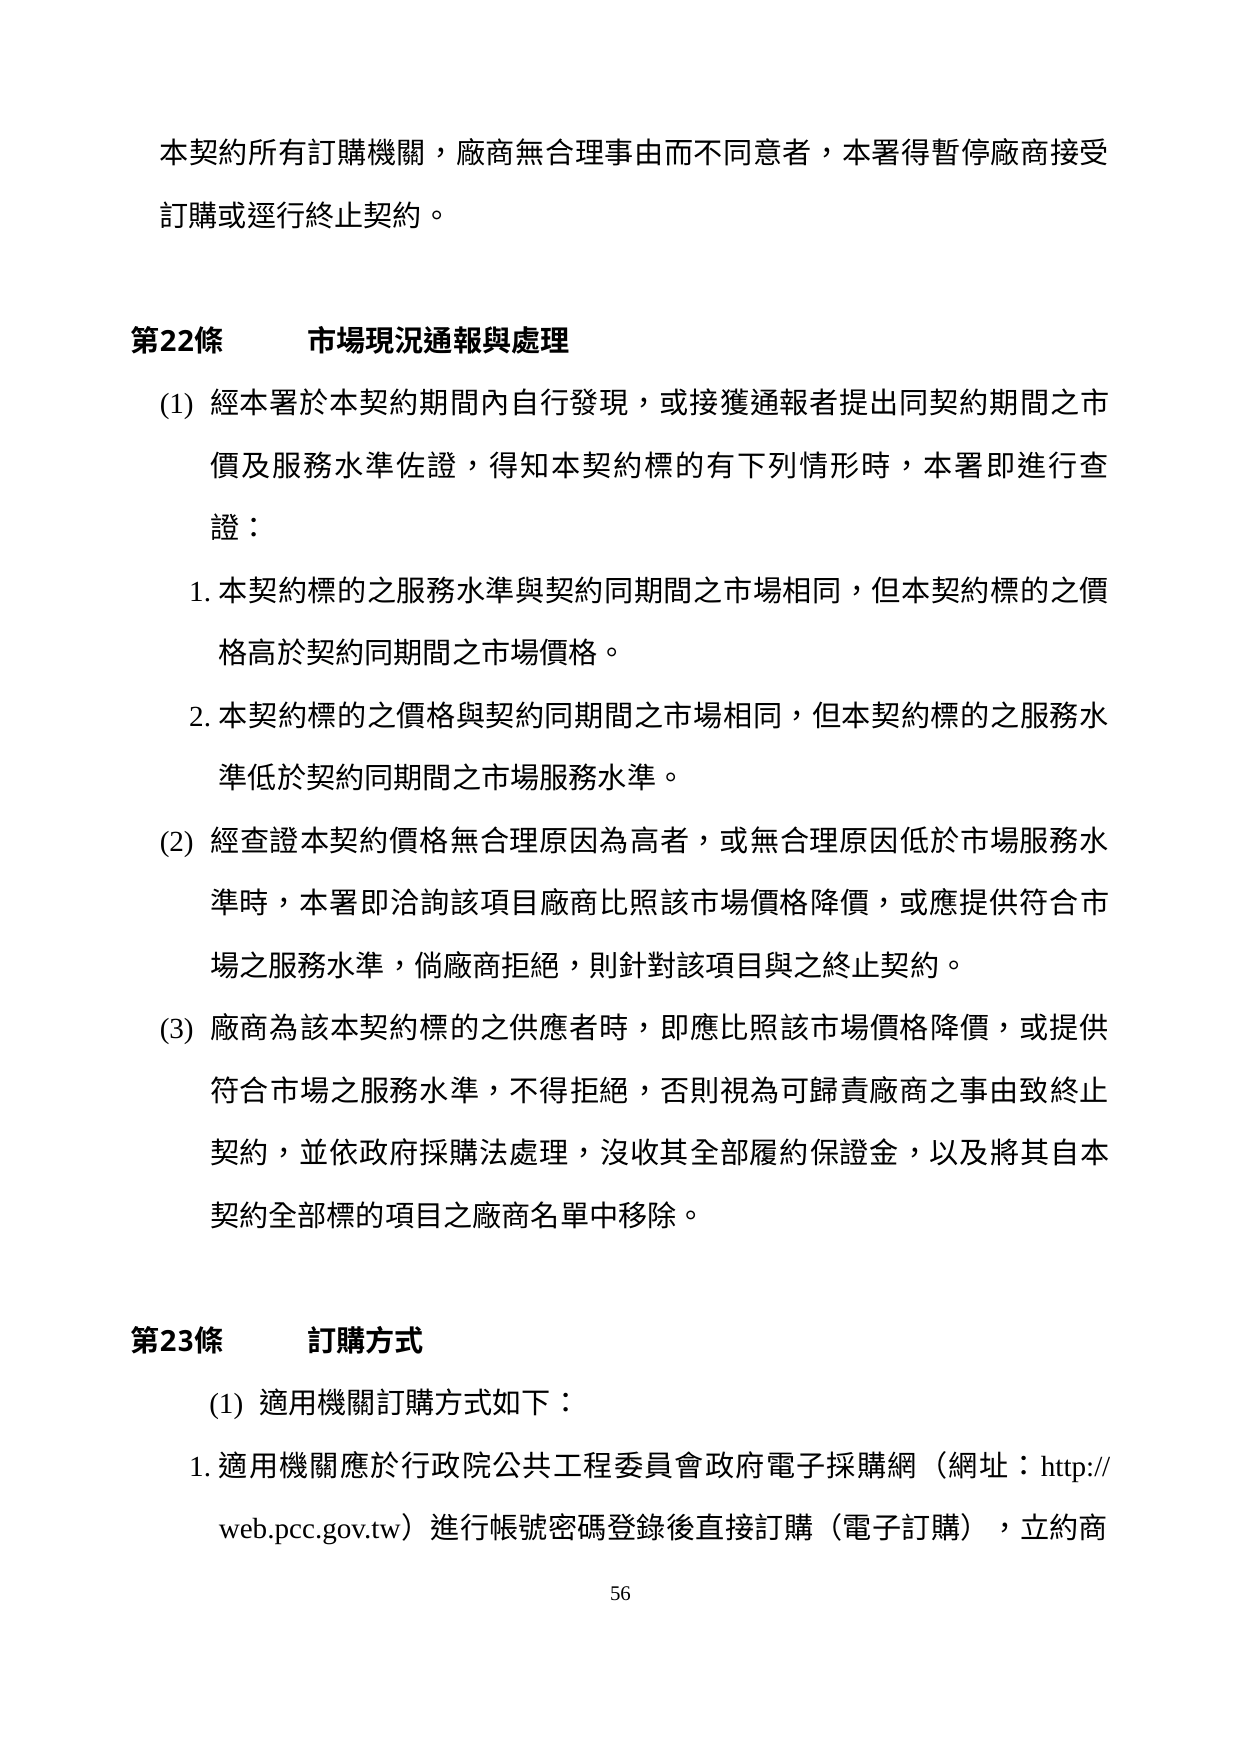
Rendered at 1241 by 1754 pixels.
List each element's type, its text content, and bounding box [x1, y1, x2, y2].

text 本契約所有訂購機關，廠商無合理事由而不同意者，本署得暫停廠商接受訂購或逕行終止契約。 [159, 109, 1110, 234]
list 適用機關訂購方式如下： [209, 1359, 1110, 1422]
list 適用機關應於行政院公共工程委員會政府電子採購網（網址：http://web.pcc.gov.tw）進行帳號密碼登錄後直接訂購（電子訂購），立約商 [189, 1422, 1110, 1547]
list 市場現況通報與處理 [130, 297, 1110, 359]
list 廠商為該本契約標的之供應者時，即應比照該市場價格降價，或提供符合市場之服務水準，不得拒絕，否則視為可歸責廠商之事由致終止契約，並依政府採購法處理，沒收其全部履約保證金，以及將其自本契約全部標的項目之廠商名單中移除。 [159, 984, 1110, 1234]
list 經本署於本契約期間內自行發現，或接獲通報者提出同契約期間之市價及服務水準佐證，得知本契約標的有下列情形時，本署即進行查證： [159, 359, 1110, 547]
list 訂購方式 [130, 1297, 1110, 1359]
list 經查證本契約價格無合理原因為高者，或無合理原因低於市場服務水準時，本署即洽詢該項目廠商比照該市場價格降價，或應提供符合市場之服務水準，倘廠商拒絕，則針對該項目與之終止契約。 [159, 797, 1110, 984]
list 本契約標的之服務水準與契約同期間之市場相同，但本契約標的之價格高於契約同期間之市場價格。 [189, 547, 1110, 672]
list 本契約標的之價格與契約同期間之市場相同，但本契約標的之服務水準低於契約同期間之市場服務水準。 [189, 672, 1110, 797]
